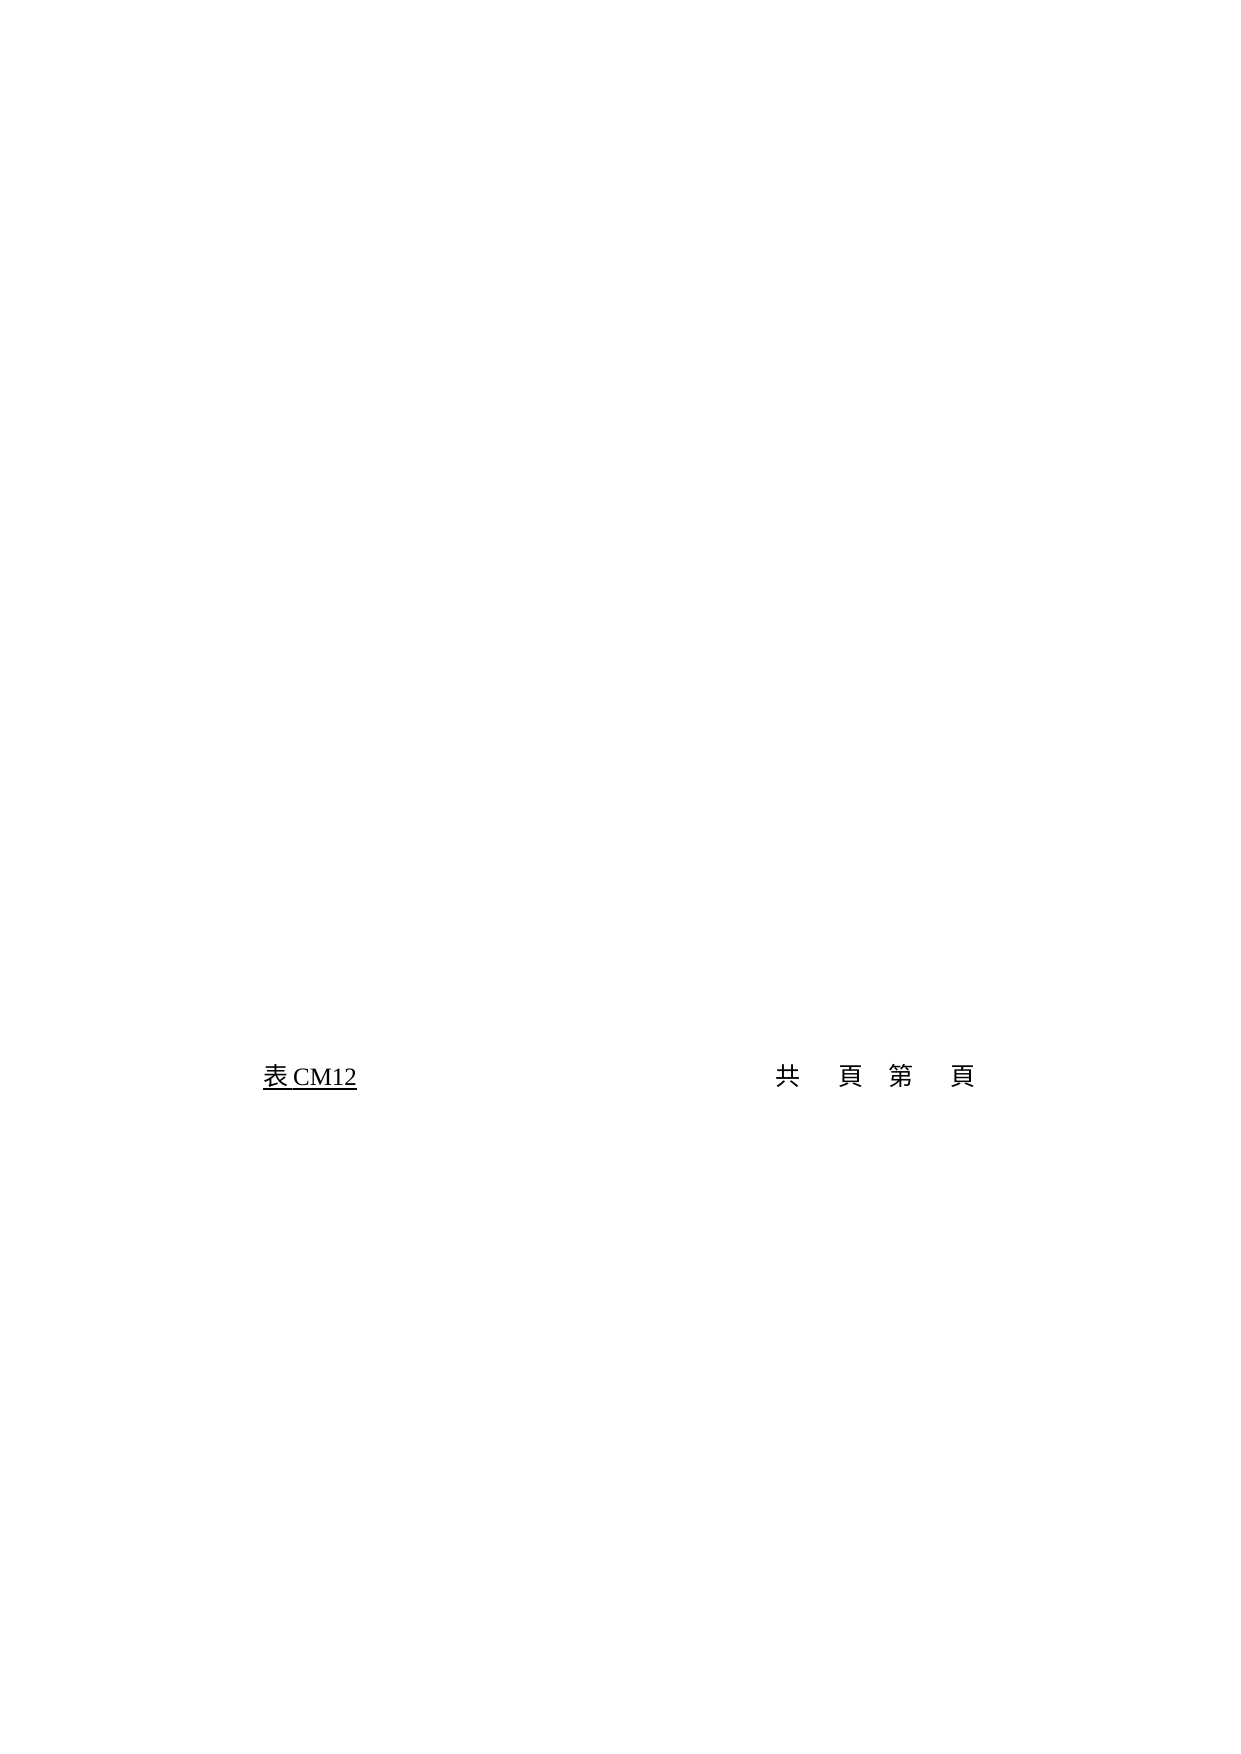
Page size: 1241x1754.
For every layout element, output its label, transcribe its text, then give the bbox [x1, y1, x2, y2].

text 表CM12 共 頁 第 頁 [52, 1033, 1186, 1096]
